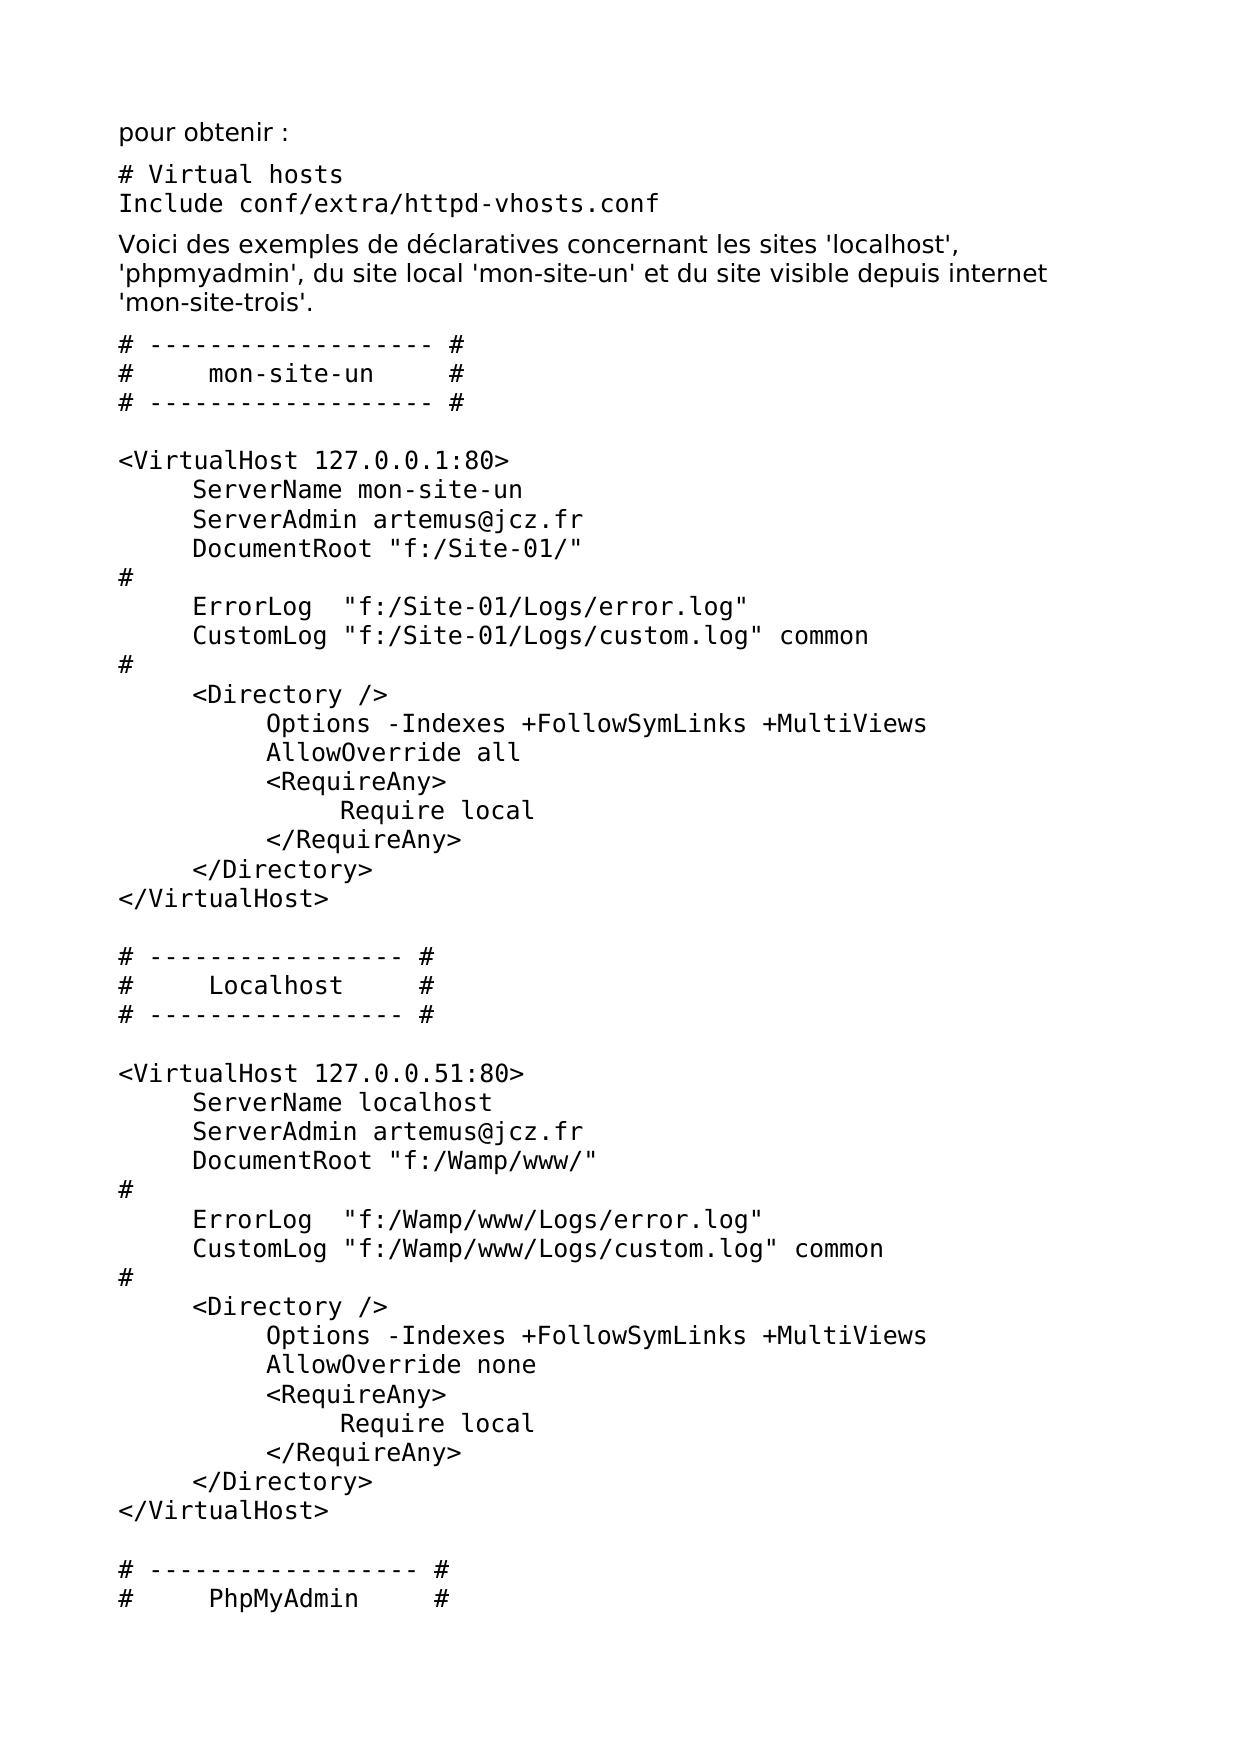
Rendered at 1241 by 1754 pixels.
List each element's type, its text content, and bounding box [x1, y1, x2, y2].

text pour obtenir : [118, 118, 1122, 147]
text # Virtual hosts Include conf/extra/httpd-vhosts.conf [118, 160, 1122, 218]
text # ------------------- # # mon-site-un # # ------------------- # <VirtualHost 127.0.0.1:80> ServerName mon-site-un ServerAdmin artemus@jcz.fr DocumentRoot "f:/Site-01/" # ErrorLog "f:/Site-01/Logs/error.log" CustomLog "f:/Site-01/Logs/custom.log" common # <Directory /> Options -Indexes +FollowSymLinks +MultiViews AllowOverride all <RequireAny> Require local </RequireAny> </Directory> </VirtualHost> # ----------------- # # Localhost # # ----------------- # <VirtualHost 127.0.0.51:80> ServerName localhost ServerAdmin artemus@jcz.fr DocumentRoot "f:/Wamp/www/" # ErrorLog "f:/Wamp/www/Logs/error.log" CustomLog "f:/Wamp/www/Logs/custom.log" common # <Directory /> Options -Indexes +FollowSymLinks +MultiViews AllowOverride none <RequireAny> Require local </RequireAny> </Directory> </VirtualHost> # ------------------ # # PhpMyAdmin # [118, 330, 1122, 1613]
text Voici des exemples de déclaratives concernant les sites 'localhost', 'phpmyadmin', du site local 'mon-site-un' et du site visible depuis internet 'mon-site-trois'. [118, 230, 1122, 317]
